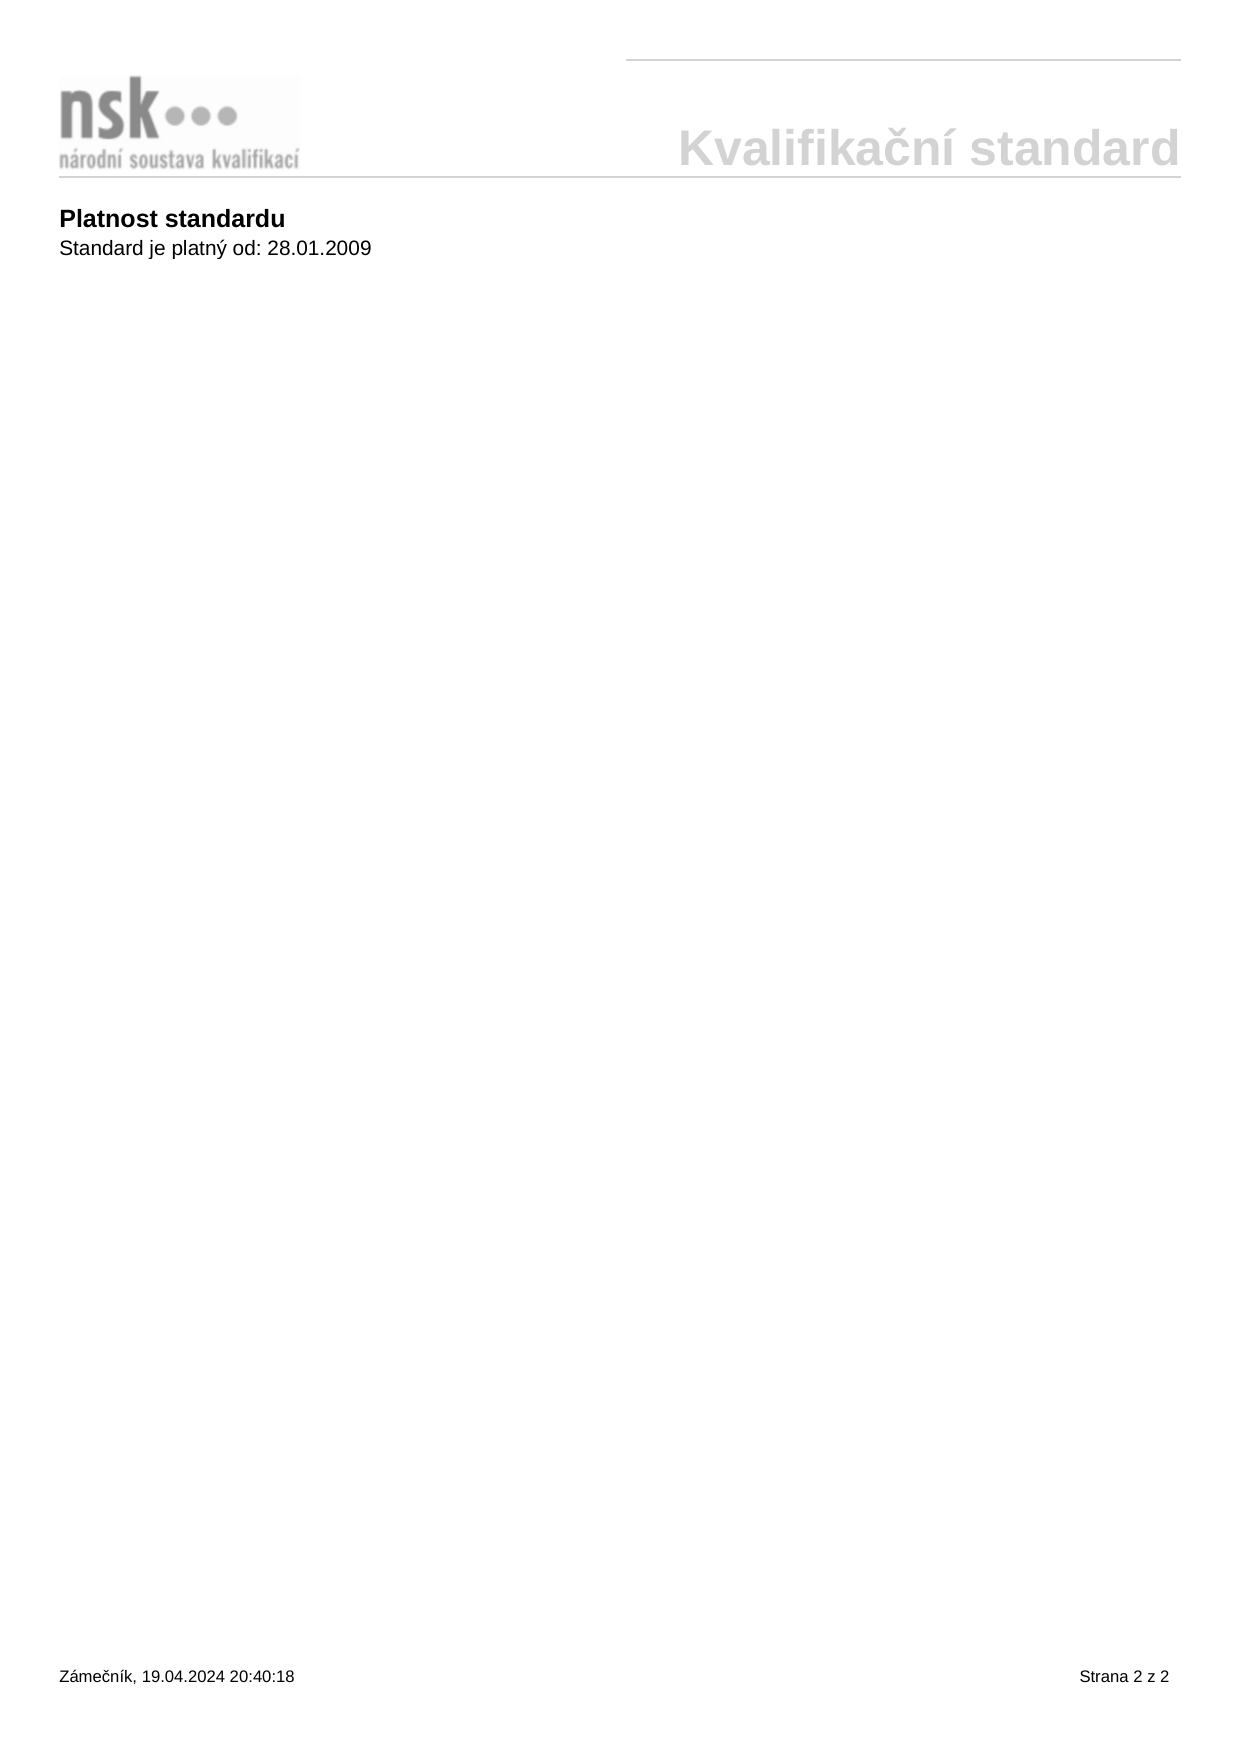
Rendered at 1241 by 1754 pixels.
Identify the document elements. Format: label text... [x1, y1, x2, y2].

table_cell [621, 59, 626, 170]
table_cell [484, 1159, 620, 1409]
table_cell Standard je platný od: 28.01.2009 [59, 236, 1181, 259]
table_cell [626, 559, 862, 859]
table_cell [1169, 1159, 1181, 1409]
table_cell Strana 2 z 2 [862, 1658, 1169, 1694]
table_cell [1169, 559, 1181, 859]
table_cell [1169, 194, 1181, 200]
table_cell [862, 859, 1093, 1159]
table_cell [626, 859, 862, 1159]
table_cell [620, 1159, 626, 1409]
table_cell [484, 171, 620, 176]
table_cell [59, 194, 483, 200]
table_cell [862, 1409, 1093, 1658]
table_cell [1093, 559, 1169, 859]
table_cell Zámečník, 19.04.2024 20:40:18 [59, 1658, 862, 1694]
table_cell [862, 194, 1093, 200]
table_cell [484, 1409, 620, 1658]
table_cell [1169, 859, 1181, 1159]
table_cell [1169, 1409, 1181, 1658]
table_cell [484, 559, 620, 859]
table_cell [59, 559, 483, 859]
table_cell [59, 1409, 483, 1658]
table_cell [620, 1409, 626, 1658]
table_cell [1093, 859, 1169, 1159]
table_cell [1093, 259, 1169, 559]
table_cell [59, 859, 483, 1159]
table_cell [620, 559, 626, 859]
table_cell [1093, 1159, 1169, 1409]
table_cell [620, 259, 626, 559]
table_cell [1169, 259, 1181, 559]
table_cell [626, 259, 862, 559]
table_cell [59, 171, 483, 176]
table_cell [484, 859, 620, 1159]
table_cell [862, 559, 1093, 859]
table_cell [59, 178, 1181, 194]
table_cell [626, 1159, 862, 1409]
table_cell [59, 1159, 483, 1409]
table_cell [1169, 1658, 1181, 1694]
table_cell [484, 194, 620, 200]
table_cell [484, 259, 620, 559]
table_cell [862, 259, 1093, 559]
table_cell [59, 259, 483, 559]
table_cell [626, 194, 862, 200]
table_cell Platnost standardu [59, 200, 1181, 236]
table_cell [1093, 194, 1169, 200]
table_cell [620, 859, 626, 1159]
table_cell [626, 1409, 862, 1658]
picture [58, 59, 621, 171]
table_cell [862, 1159, 1093, 1409]
table_cell Kvalifikační standard [626, 61, 1181, 176]
table_cell [1093, 1409, 1169, 1658]
